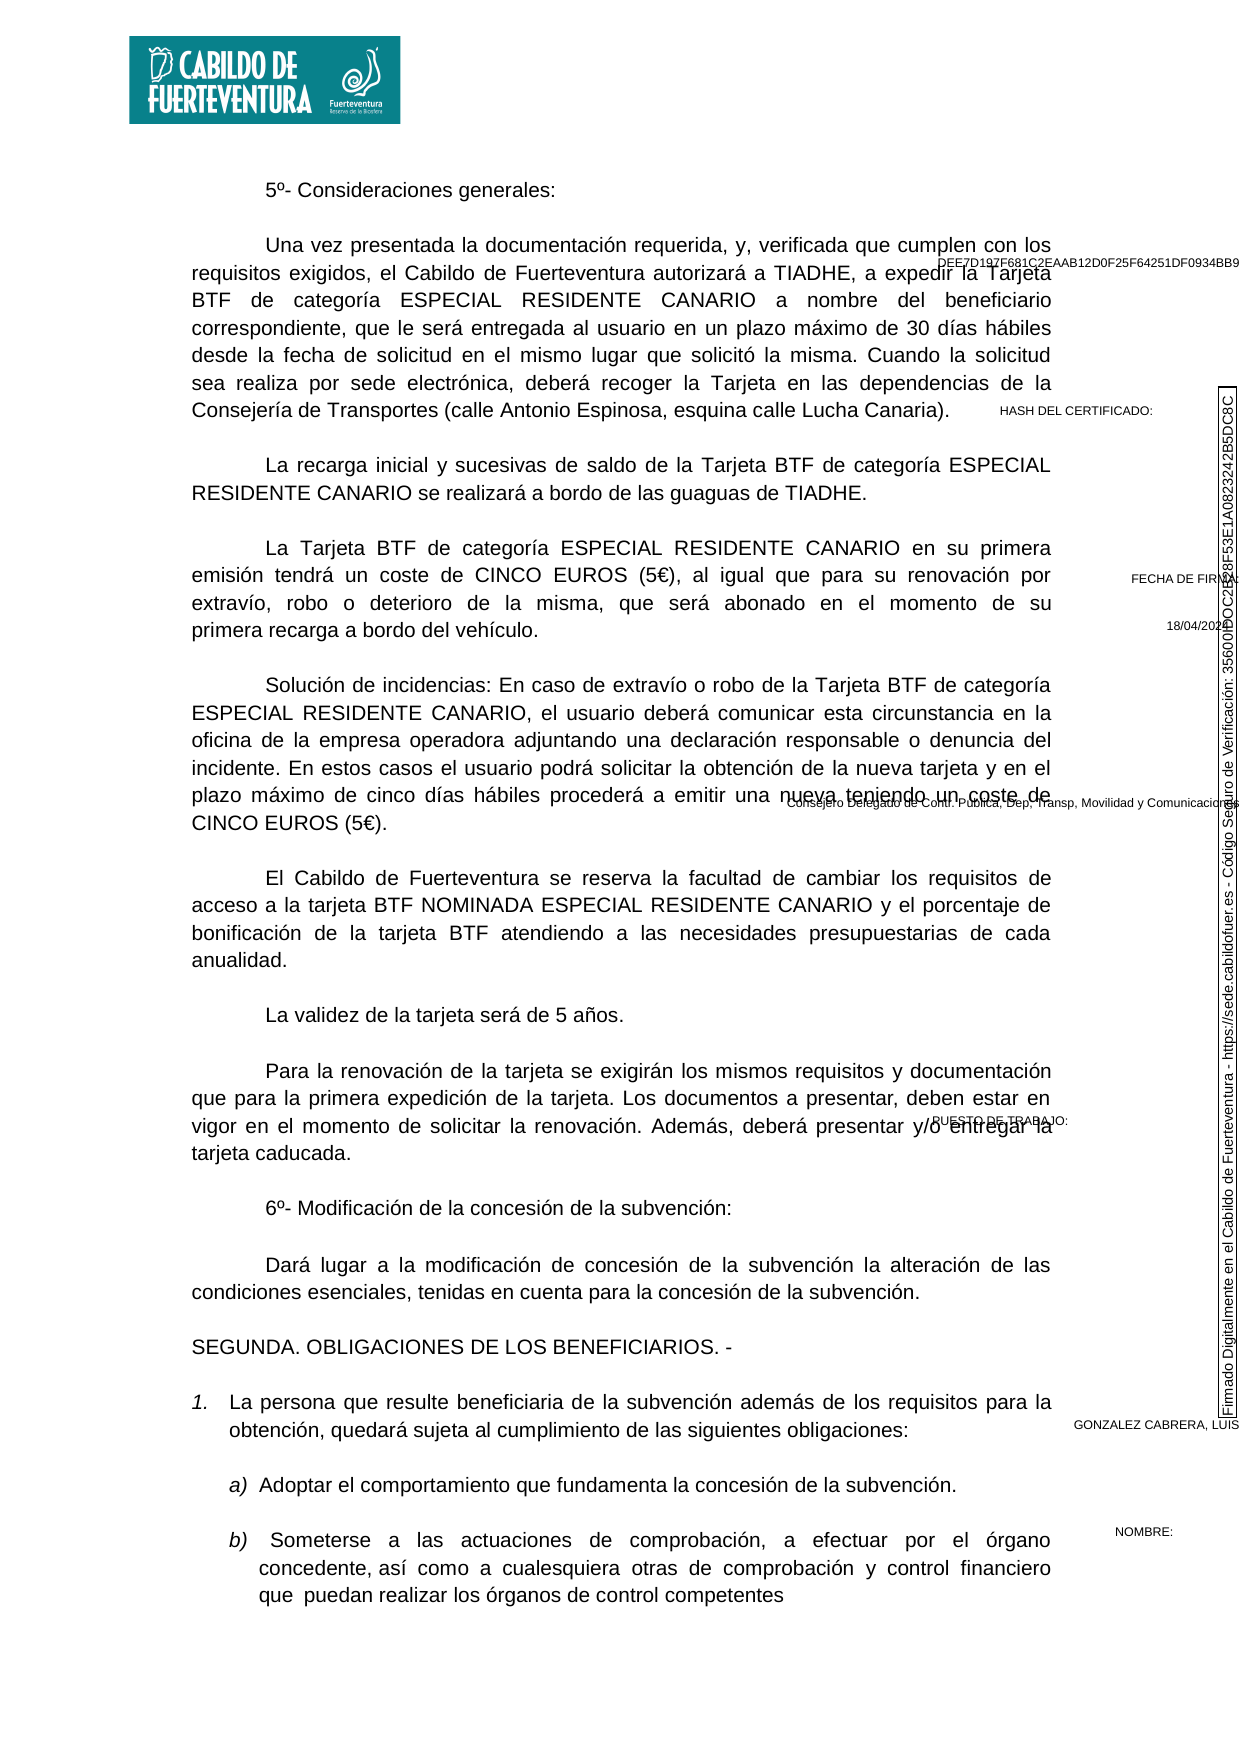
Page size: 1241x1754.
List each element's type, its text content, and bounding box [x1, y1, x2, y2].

text La validez de la tarjeta será de 5 años. [265, 1003, 1154, 1027]
text La Tarjeta BTF de categoría ESPECIAL RESIDENTE CANARIO en su primera emisión tendrá un coste de CINCO EUROS (5€), al igual que para su renovación por extravío, robo o deterioro de la misma, que será abonado en el momento de su primera recarga a bordo del vehículo. [191, 536, 1052, 642]
text Solución de incidencias: En caso de extravío o robo de la Tarjeta BTF de categoría ESPECIAL RESIDENTE CANARIO, el usuario deberá comunicar esta circunstancia en la oficina de la empresa operadora adjuntando una declaración responsable o denuncia del incidente. En estos casos el usuario podrá solicitar la obtención de la nueva tarjeta y en el plazo máximo de cinco días hábiles procederá a emitir una nueva teniendo un coste de CINCO EUROS (5€). [191, 673, 1051, 835]
text SEGUNDA. OBLIGACIONES DE LOS BENEFICIARIOS. - [191, 1335, 1154, 1359]
text b) Someterse a las actuaciones de comprobación, a efectuar por el órgano concedente, así como a cualesquiera otras de comprobación y control financiero que puedan realizar los órganos de control competentes [229, 1528, 1051, 1607]
text Dará lugar a la modificación de concesión de la subvención la alteración de las condiciones esenciales, tenidas en cuenta para la concesión de la subvención. [191, 1252, 1054, 1304]
text Una vez presentada la documentación requerida, y, verificada que cumplen con los requisitos exigidos, el Cabildo de Fuerteventura autorizará a TIADHE, a expedir la Tarjeta BTF de categoría ESPECIAL RESIDENTE CANARIO a nombre del beneficiario correspondiente, que le será entregada al usuario en un plazo máximo de 30 días hábiles desde la fecha de solicitud en el mismo lugar que solicitó la misma. Cuando la solicitud sea realiza por sede electrónica, deberá recoger la Tarjeta en las dependencias de la Consejería de Transportes (calle Antonio Espinosa, esquina calle Lucha Canaria). [191, 233, 1052, 422]
text 1. La persona que resulte beneficiaria de la subvención además de los requisitos para la obtención, quedará sujeta al cumplimiento de las siguientes obligaciones: [191, 1390, 1055, 1442]
text a) Adoptar el comportamiento que fundamenta la concesión de la subvención. [229, 1473, 1154, 1497]
text Para la renovación de la tarjeta se exigirán los mismos requisitos y documentación que para la primera expedición de la tarjeta. Los documentos a presentar, deben estar en vigor en el momento de solicitar la renovación. Además, deberá presentar y/o entregar la tarjeta caducada. [191, 1058, 1055, 1165]
text 6º- Modificación de la concesión de la subvención: [265, 1196, 1154, 1220]
text 5º- Consideraciones generales: [265, 178, 1154, 202]
text La recarga inicial y sucesivas de saldo de la Tarjeta BTF de categoría ESPECIAL RESIDENTE CANARIO se realizará a bordo de las guaguas de TIADHE. [191, 453, 1055, 505]
text El Cabildo de Fuerteventura se reserva la facultad de cambiar los requisitos de acceso a la tarjeta BTF NOMINADA ESPECIAL RESIDENTE CANARIO y el porcentaje de bonificación de la tarjeta BTF atendiendo a las necesidades presupuestarias de cada anualidad. [191, 866, 1055, 972]
text Firmado Digitalmente en el Cabildo de Fuerteventura - https://sede.cabildofuer.es - Código Seguro de Verificación: 35600IDOC2B28F53E1A0823242B5DC8C [1219, 388, 1236, 1417]
picture [129, 36, 401, 124]
